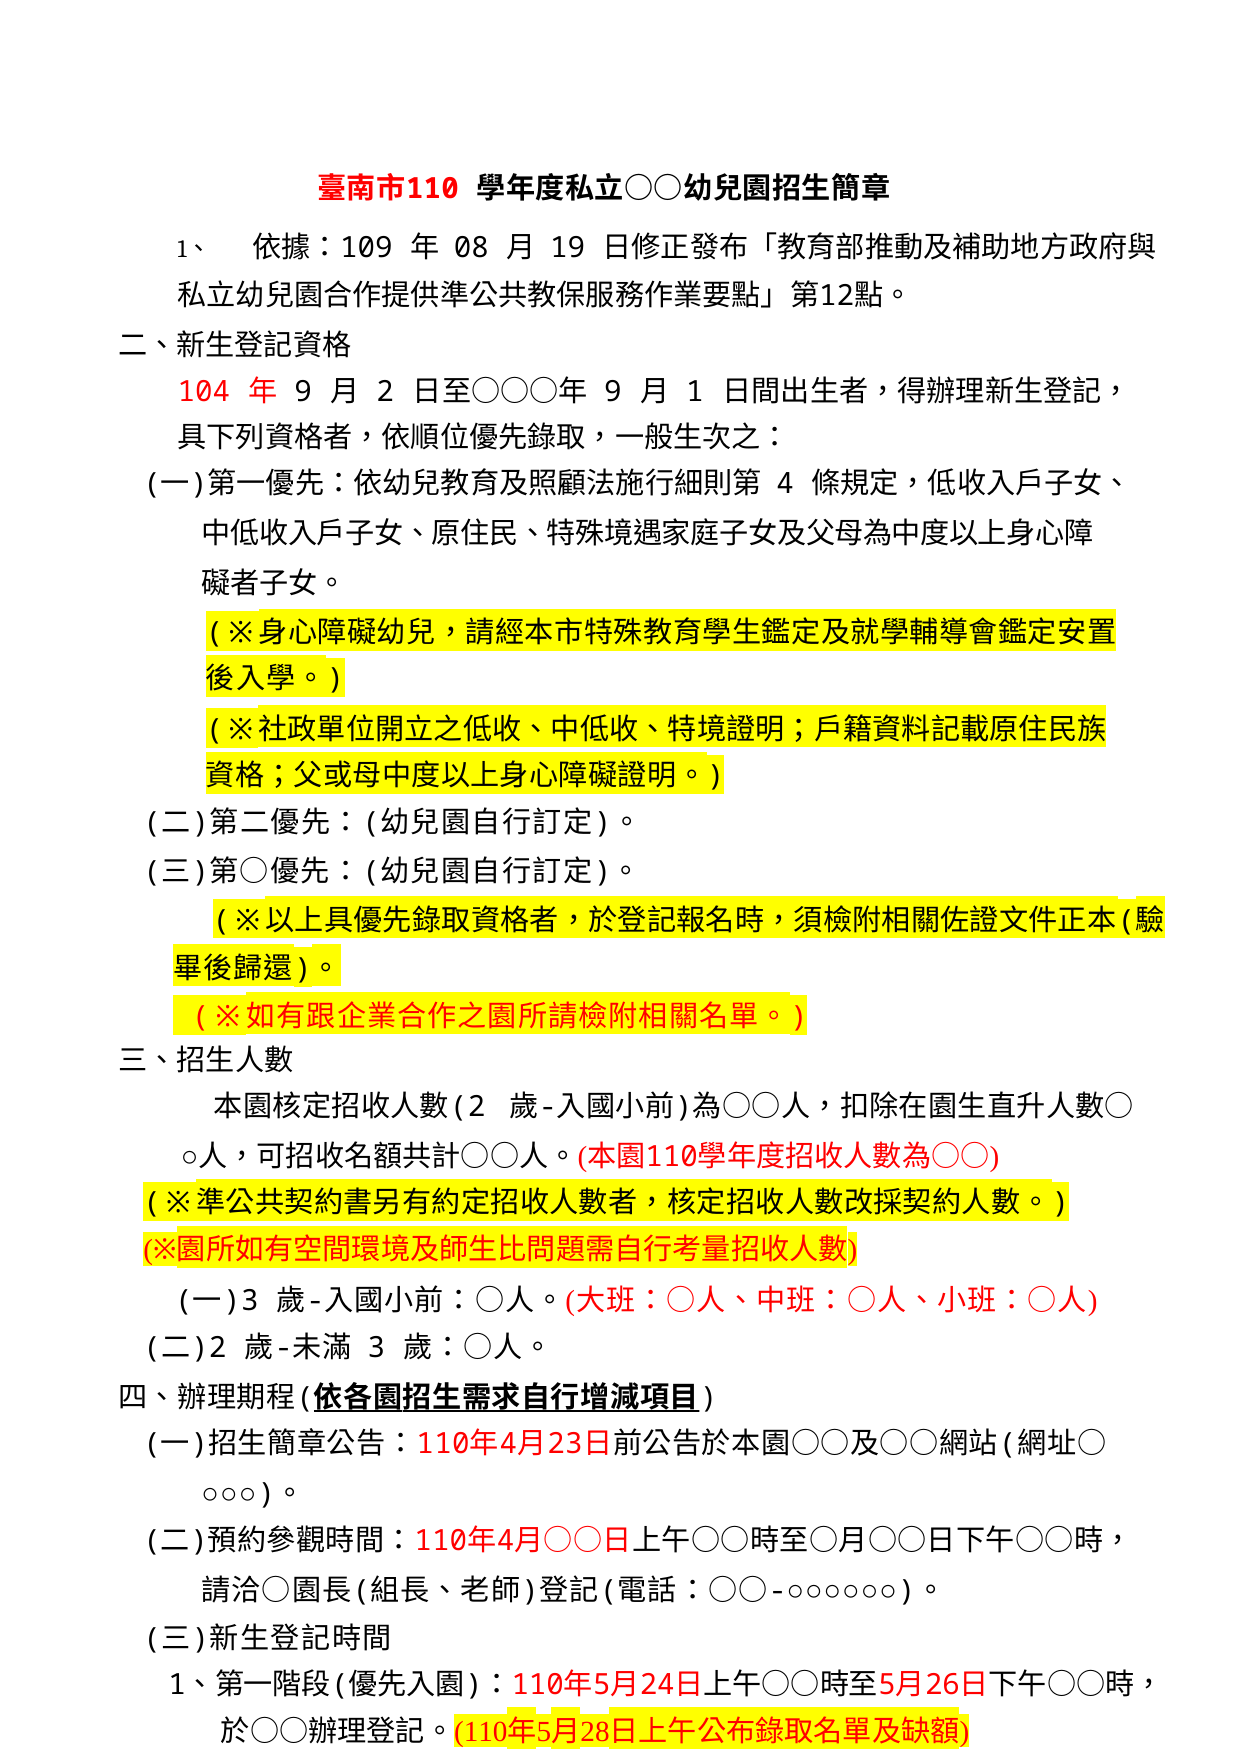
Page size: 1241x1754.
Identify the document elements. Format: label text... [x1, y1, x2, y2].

text 本園核定招收人數(2 歲-入國小前)為○○人，扣除在園生直升人數○ [0, 1082, 1240, 1125]
text 私立幼兒園合作提供準公共教保服務作業要點」第12點。 [177, 271, 1240, 314]
text (※身心障礙幼兒，請經本市特殊教育學生鑑定及就學輔導會鑑定安置後入學。) [206, 609, 1122, 697]
text (一)招生簡章公告：110年4月23日前公告於本園○○及○○網站(網址○ [143, 1420, 1240, 1462]
text 四、辦理期程(依各園招生需求自行增減項目) [118, 1374, 1240, 1416]
text 1、第一階段(優先入園)：110年5月24日上午○○時至5月26日下午○○時， [168, 1661, 1240, 1703]
text (二)第二優先：(幼兒園自行訂定)。 [143, 798, 1211, 841]
text 請洽○園長(組長、老師)登記(電話：○○-○○○○○○)。 [201, 1566, 1240, 1609]
text (※以上具優先錄取資格者，於登記報名時，須檢附相關佐證文件正本(驗 [0, 896, 1240, 938]
text (三)新生登記時間 [143, 1614, 1240, 1657]
text (一)3 歲-入國小前：○人。(大班：○人、中班：○人、小班：○人) [0, 1276, 1118, 1318]
text ○○○)。 [201, 1470, 1240, 1512]
text (二)預約參觀時間：110年4月○○日上午○○時至○月○○日下午○○時， [143, 1516, 1240, 1559]
text (三)第○優先：(幼兒園自行訂定)。 [143, 847, 1211, 889]
text 臺南市110 學年度私立○○幼兒園招生簡章 [317, 164, 1240, 207]
text 於○○辦理登記。(110年5月28日上午公布錄取名單及缺額) [168, 1707, 1240, 1750]
text 104 年 9 月 2 日至○○○年 9 月 1 日間出生者，得辦理新生登記， [177, 367, 1240, 410]
list 依據：109 年 08 月 19 日修正發布「教育部推動及補助地方政府與 [177, 224, 1240, 266]
text 具下列資格者，依順位優先錄取，一般生次之： [177, 414, 1240, 456]
text (一)第一優先：依幼兒教育及照顧法施行細則第 4 條規定，低收入戶子女、中低收入戶子女、原住民、特殊境遇家庭子女及父母為中度以上身心障礙者子女。 [143, 460, 1122, 601]
text (※社政單位開立之低收、中低收、特境證明；戶籍資料記載原住民族資格；父或母中度以上身心障礙證明。) [206, 705, 1122, 794]
text (二)2 歲-未滿 3 歲：○人。 [143, 1324, 1240, 1366]
text 三、招生人數 [118, 1036, 1240, 1078]
text 畢後歸還)。 [173, 944, 1240, 987]
text (※如有跟企業合作之園所請檢附相關名單。) [173, 992, 1240, 1035]
text (※準公共契約書另有約定招收人數者，核定招收人數改採契約人數。) (※園所如有空間環境及師生比問題需自行考量招收人數) [143, 1179, 1118, 1268]
text 二、新生登記資格 [118, 321, 1240, 363]
text ○人，可招收名額共計○○人。(本園110學年度招收人數為○○) [181, 1132, 1240, 1175]
